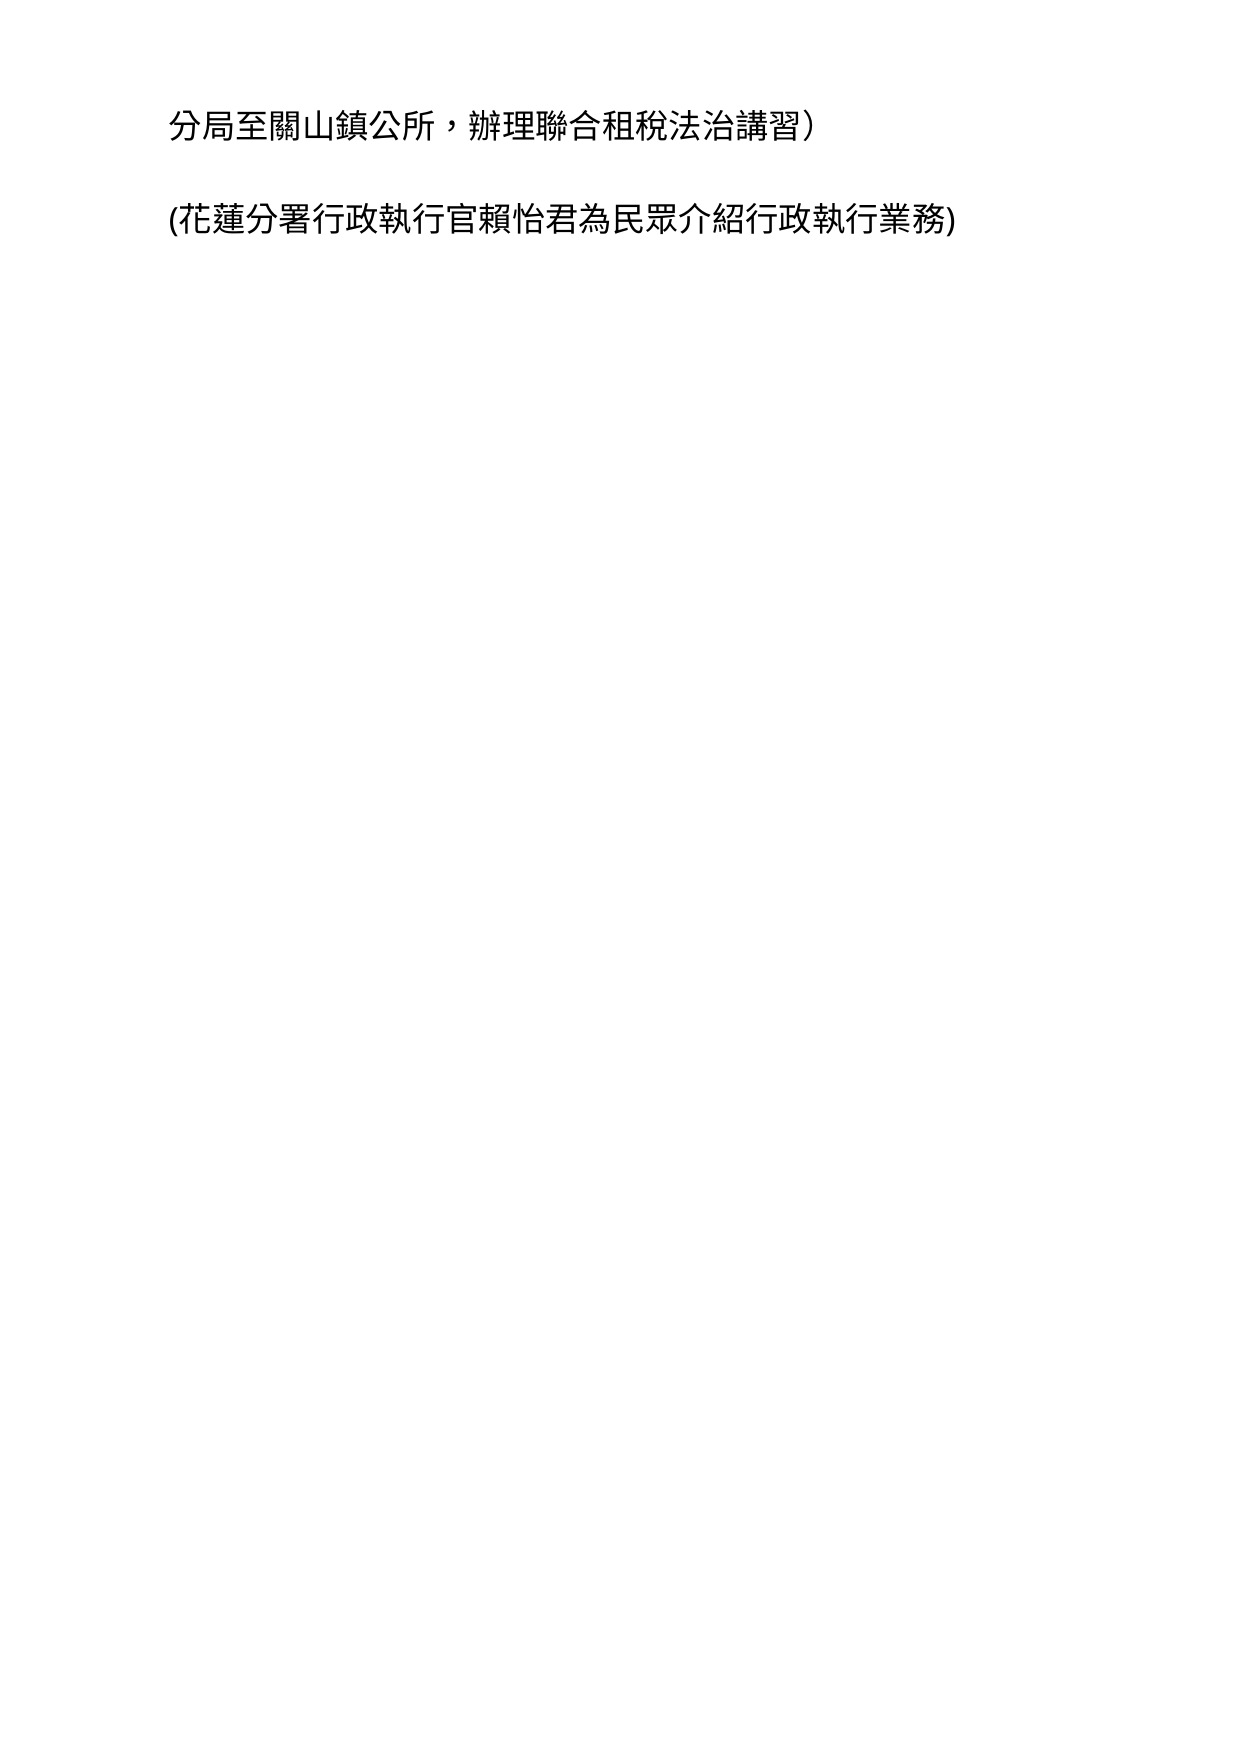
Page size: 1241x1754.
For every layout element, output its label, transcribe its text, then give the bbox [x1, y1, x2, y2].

text (花蓮分署行政執行官賴怡君為民眾介紹行政執行業務) [169, 180, 1087, 255]
text 分局至關山鎮公所，辦理聯合租稅法治講習） [169, 86, 1087, 161]
